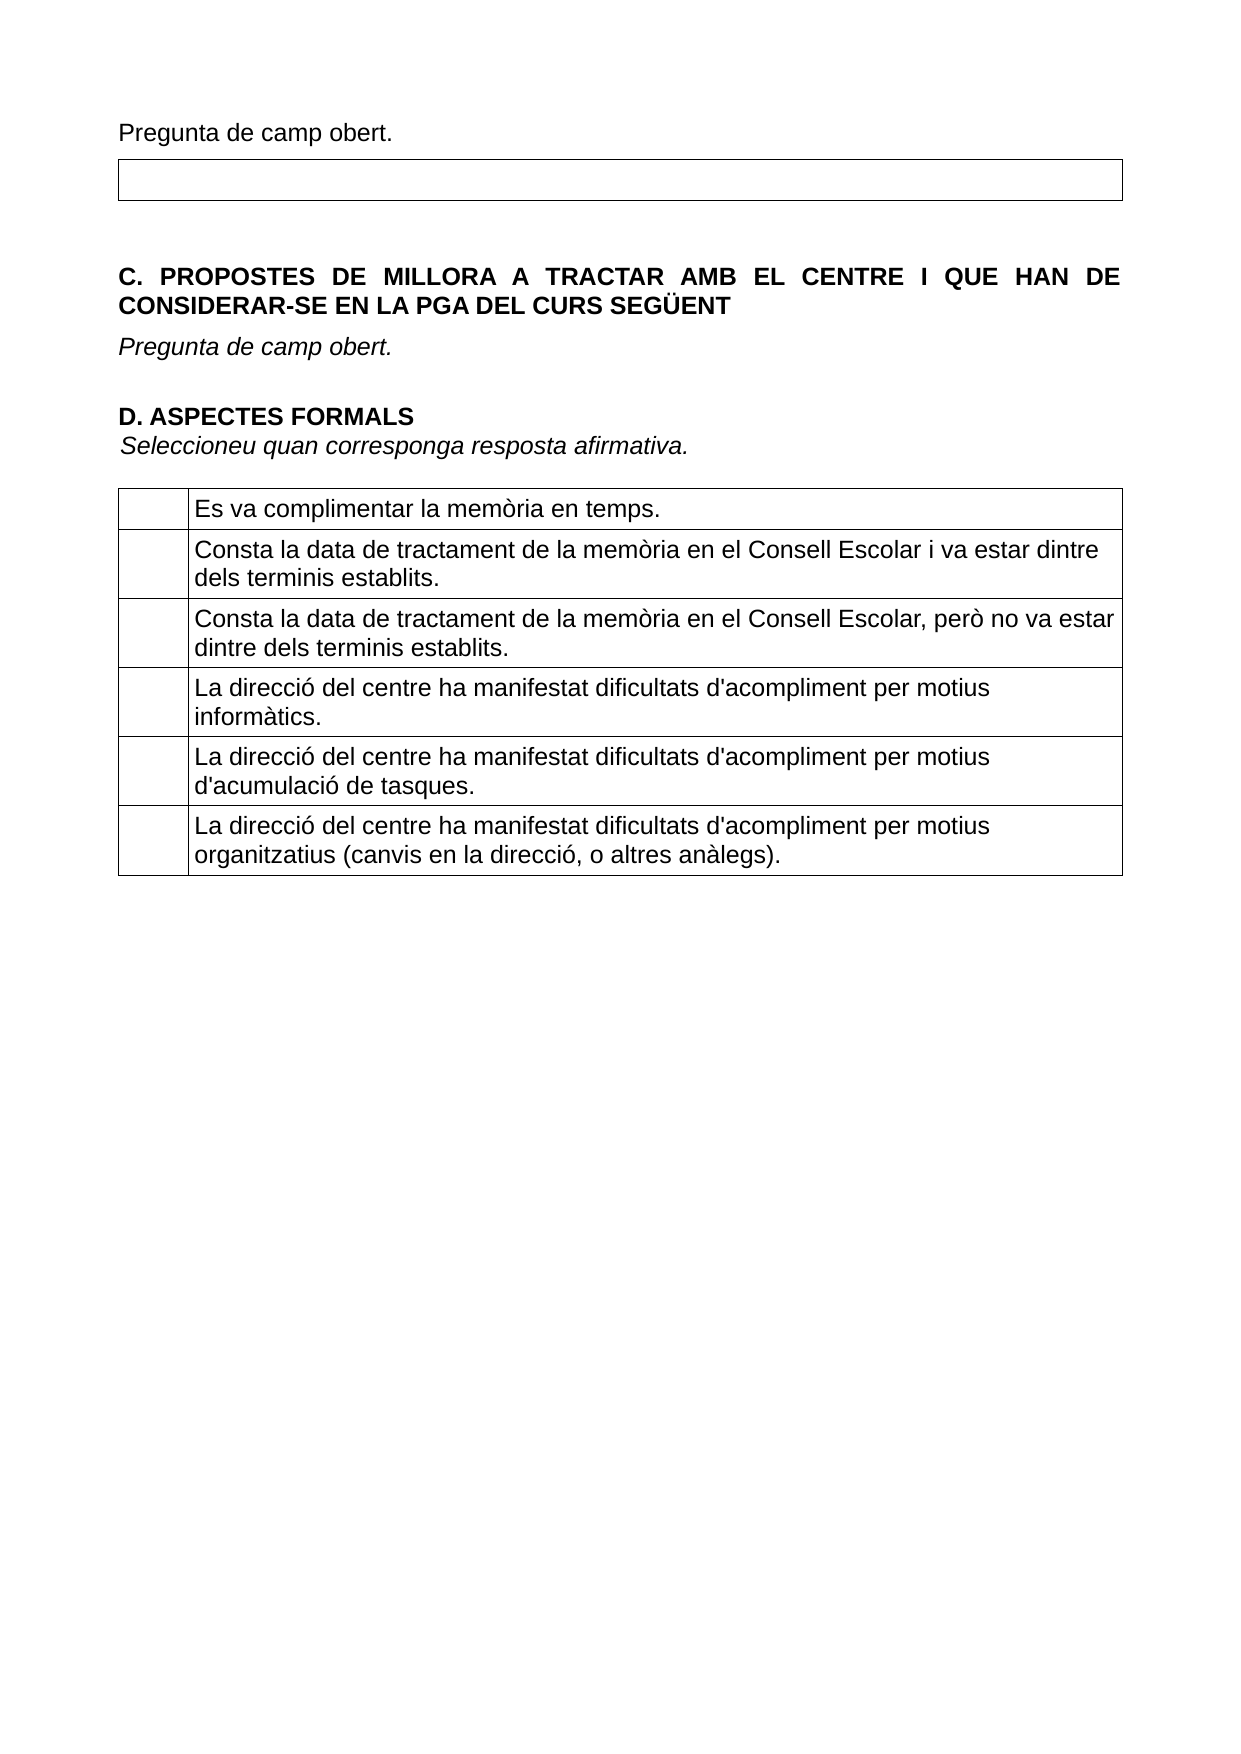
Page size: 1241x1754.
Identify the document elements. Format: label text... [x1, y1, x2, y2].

table_cell La direcció del centre ha manifestat dificultats d'acompliment per motius informàtics. [189, 668, 1122, 736]
text Pregunta de camp obert. [118, 118, 1122, 147]
table_cell [119, 806, 188, 874]
table_cell La direcció del centre ha manifestat dificultats d'acompliment per motius d'acumulació de tasques. [189, 737, 1122, 805]
table_header Es va complimentar la memòria en temps. [189, 489, 1122, 529]
table_cell Consta la data de tractament de la memòria en el Consell Escolar i va estar dintre dels terminis establits. [189, 530, 1122, 598]
table_cell Consta la data de tractament de la memòria en el Consell Escolar, però no va estar dintre dels terminis establits. [189, 599, 1122, 667]
table_cell [119, 599, 188, 667]
text Seleccioneu quan corresponga resposta afirmativa. [118, 431, 1122, 459]
table_cell [119, 530, 188, 598]
table_header [119, 489, 188, 529]
table_cell [119, 737, 188, 805]
text C. PROPOSTES DE MILLORA A TRACTAR AMB EL CENTRE I QUE HAN DE CONSIDERAR-SE EN LA PGA DEL CURS SEGÜENT [118, 262, 1122, 319]
text Pregunta de camp obert. [118, 332, 1122, 361]
text D. ASPECTES FORMALS [118, 402, 1122, 431]
table_cell La direcció del centre ha manifestat dificultats d'acompliment per motius organitzatius (canvis en la direcció, o altres anàlegs). [189, 806, 1122, 874]
table_cell [119, 668, 188, 736]
table_header [119, 160, 1122, 200]
